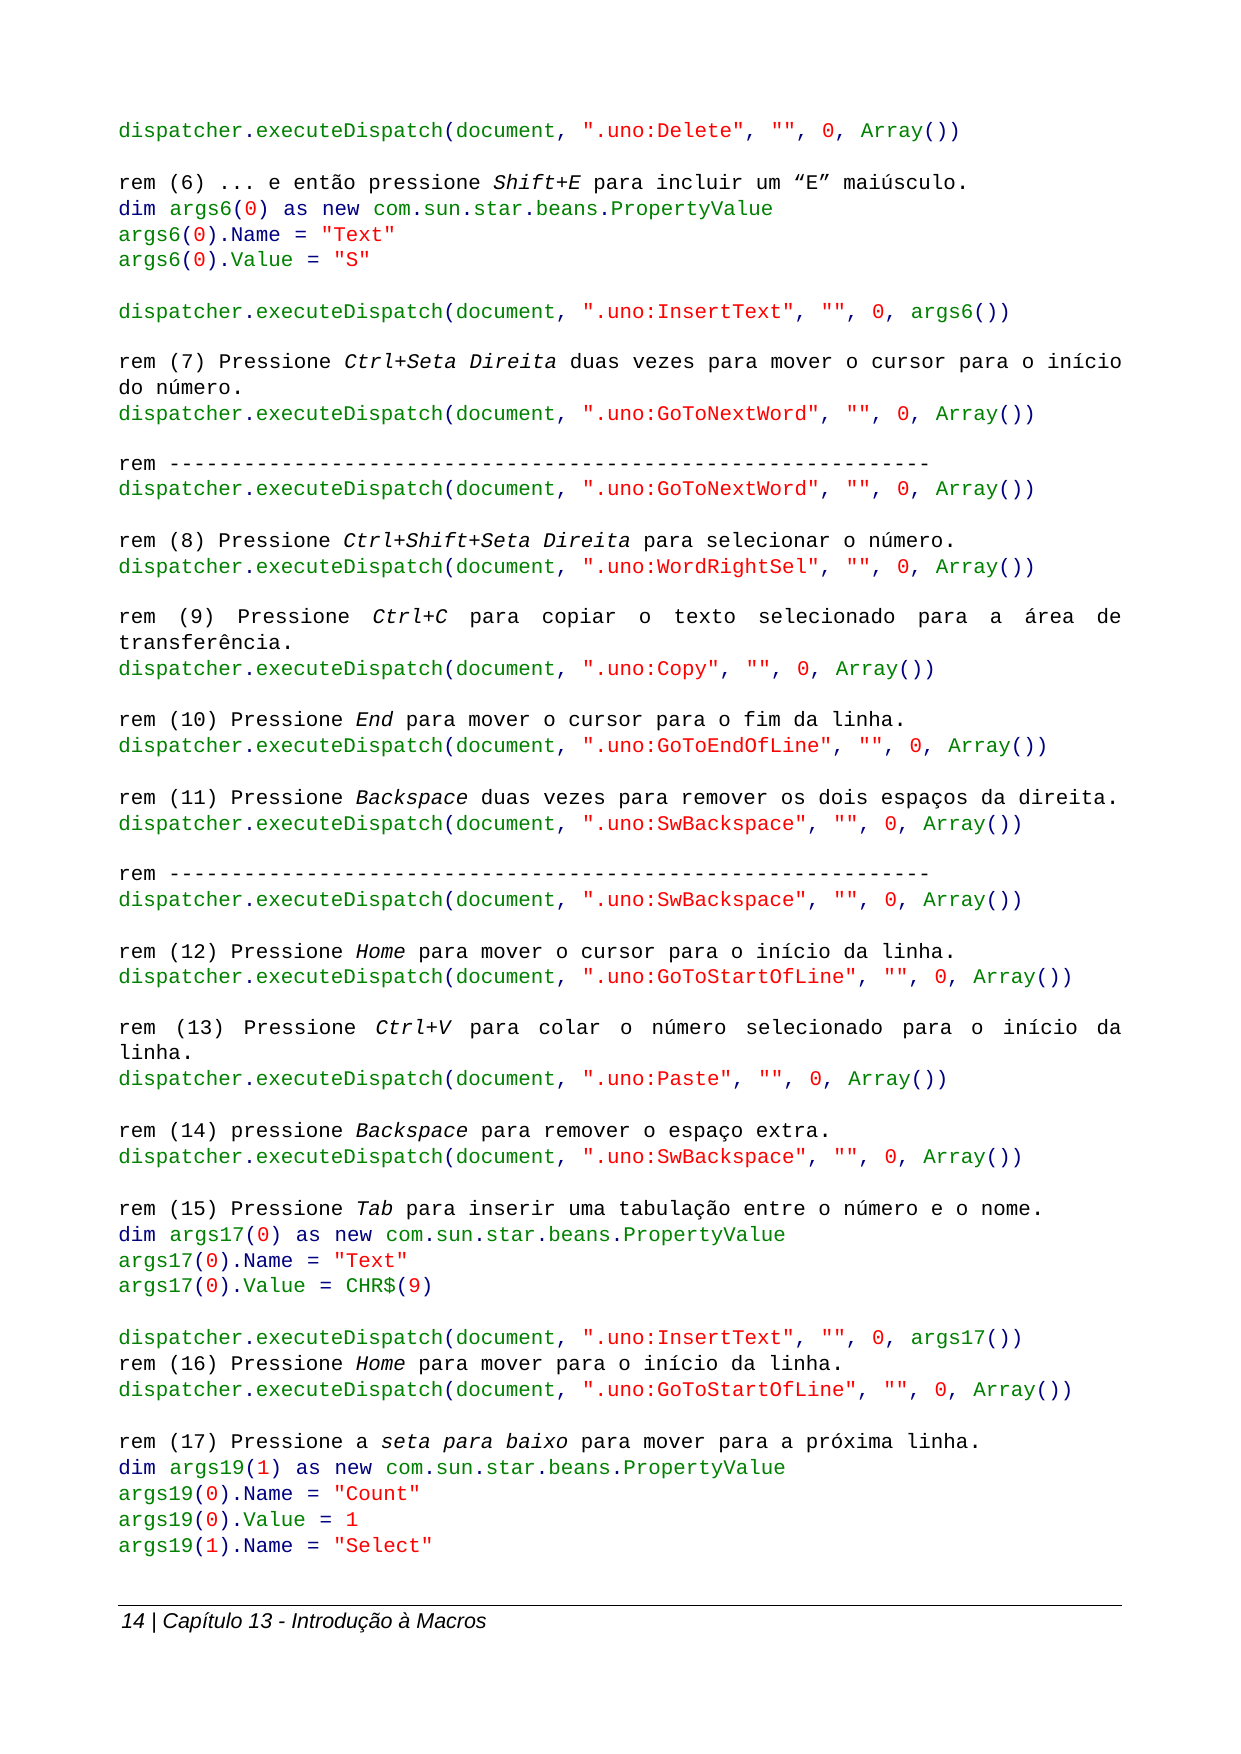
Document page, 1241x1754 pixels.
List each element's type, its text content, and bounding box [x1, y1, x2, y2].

text args6(0).Name = "Text" [118, 222, 1122, 248]
text rem (13) Pressione Ctrl+V para colar o número selecionado para o início da linha. [118, 1017, 1122, 1066]
text dispatcher.executeDispatch(document, ".uno:SwBackspace", "", 0, Array()) [118, 887, 1122, 913]
text dim args19(1) as new com.sun.star.beans.PropertyValue [118, 1455, 1122, 1481]
text rem (9) Pressione Ctrl+C para copiar o texto selecionado para a área de transferência. [118, 606, 1122, 656]
text dispatcher.executeDispatch(document, ".uno:GoToStartOfLine", "", 0, Array()) [118, 1378, 1122, 1403]
text rem (14) pressione Backspace para remover o espaço extra. [118, 1118, 1122, 1144]
text dispatcher.executeDispatch(document, ".uno:SwBackspace", "", 0, Array()) [118, 812, 1122, 837]
text dispatcher.executeDispatch(document, ".uno:SwBackspace", "", 0, Array()) [118, 1144, 1122, 1170]
text rem (11) Pressione Backspace duas vezes para remover os dois espaços da direita. [118, 786, 1122, 812]
text dispatcher.executeDispatch(document, ".uno:GoToNextWord", "", 0, Array()) [118, 477, 1122, 503]
text dispatcher.executeDispatch(document, ".uno:Copy", "", 0, Array()) [118, 656, 1122, 682]
text rem (6) ... e então pressione Shift+E para incluir um “E” maiúsculo. [118, 170, 1122, 196]
text rem ------------------------------------------------------------- [118, 863, 1122, 887]
text dispatcher.executeDispatch(document, ".uno:InsertText", "", 0, args6()) [118, 300, 1122, 326]
text rem (12) Pressione Home para mover o cursor para o início da linha. [118, 939, 1122, 965]
text rem (15) Pressione Tab para inserir uma tabulação entre o número e o nome. [118, 1196, 1122, 1222]
text args19(1).Name = "Select" [118, 1533, 1122, 1559]
text dim args6(0) as new com.sun.star.beans.PropertyValue [118, 196, 1122, 222]
text dispatcher.executeDispatch(document, ".uno:WordRightSel", "", 0, Array()) [118, 554, 1122, 580]
text rem (16) Pressione Home para mover para o início da linha. [118, 1352, 1122, 1378]
text dispatcher.executeDispatch(document, ".uno:Paste", "", 0, Array()) [118, 1066, 1122, 1092]
text dim args17(0) as new com.sun.star.beans.PropertyValue [118, 1222, 1122, 1248]
text dispatcher.executeDispatch(document, ".uno:GoToEndOfLine", "", 0, Array()) [118, 734, 1122, 760]
text rem (8) Pressione Ctrl+Shift+Seta Direita para selecionar o número. [118, 528, 1122, 554]
text dispatcher.executeDispatch(document, ".uno:GoToNextWord", "", 0, Array()) [118, 401, 1122, 427]
text dispatcher.executeDispatch(document, ".uno:InsertText", "", 0, args17()) [118, 1326, 1122, 1352]
text dispatcher.executeDispatch(document, ".uno:Delete", "", 0, Array()) [118, 118, 1122, 144]
text args6(0).Value = "S" [118, 248, 1122, 274]
text rem (17) Pressione a seta para baixo para mover para a próxima linha. [118, 1429, 1122, 1455]
text dispatcher.executeDispatch(document, ".uno:GoToStartOfLine", "", 0, Array()) [118, 965, 1122, 991]
text rem (7) Pressione Ctrl+Seta Direita duas vezes para mover o cursor para o início do número. [118, 352, 1122, 401]
text args19(0).Name = "Count" [118, 1481, 1122, 1507]
text args17(0).Value = CHR$(9) [118, 1274, 1122, 1300]
text args19(0).Value = 1 [118, 1507, 1122, 1533]
text rem (10) Pressione End para mover o cursor para o fim da linha. [118, 708, 1122, 734]
text rem ------------------------------------------------------------- [118, 453, 1122, 477]
text args17(0).Name = "Text" [118, 1248, 1122, 1274]
